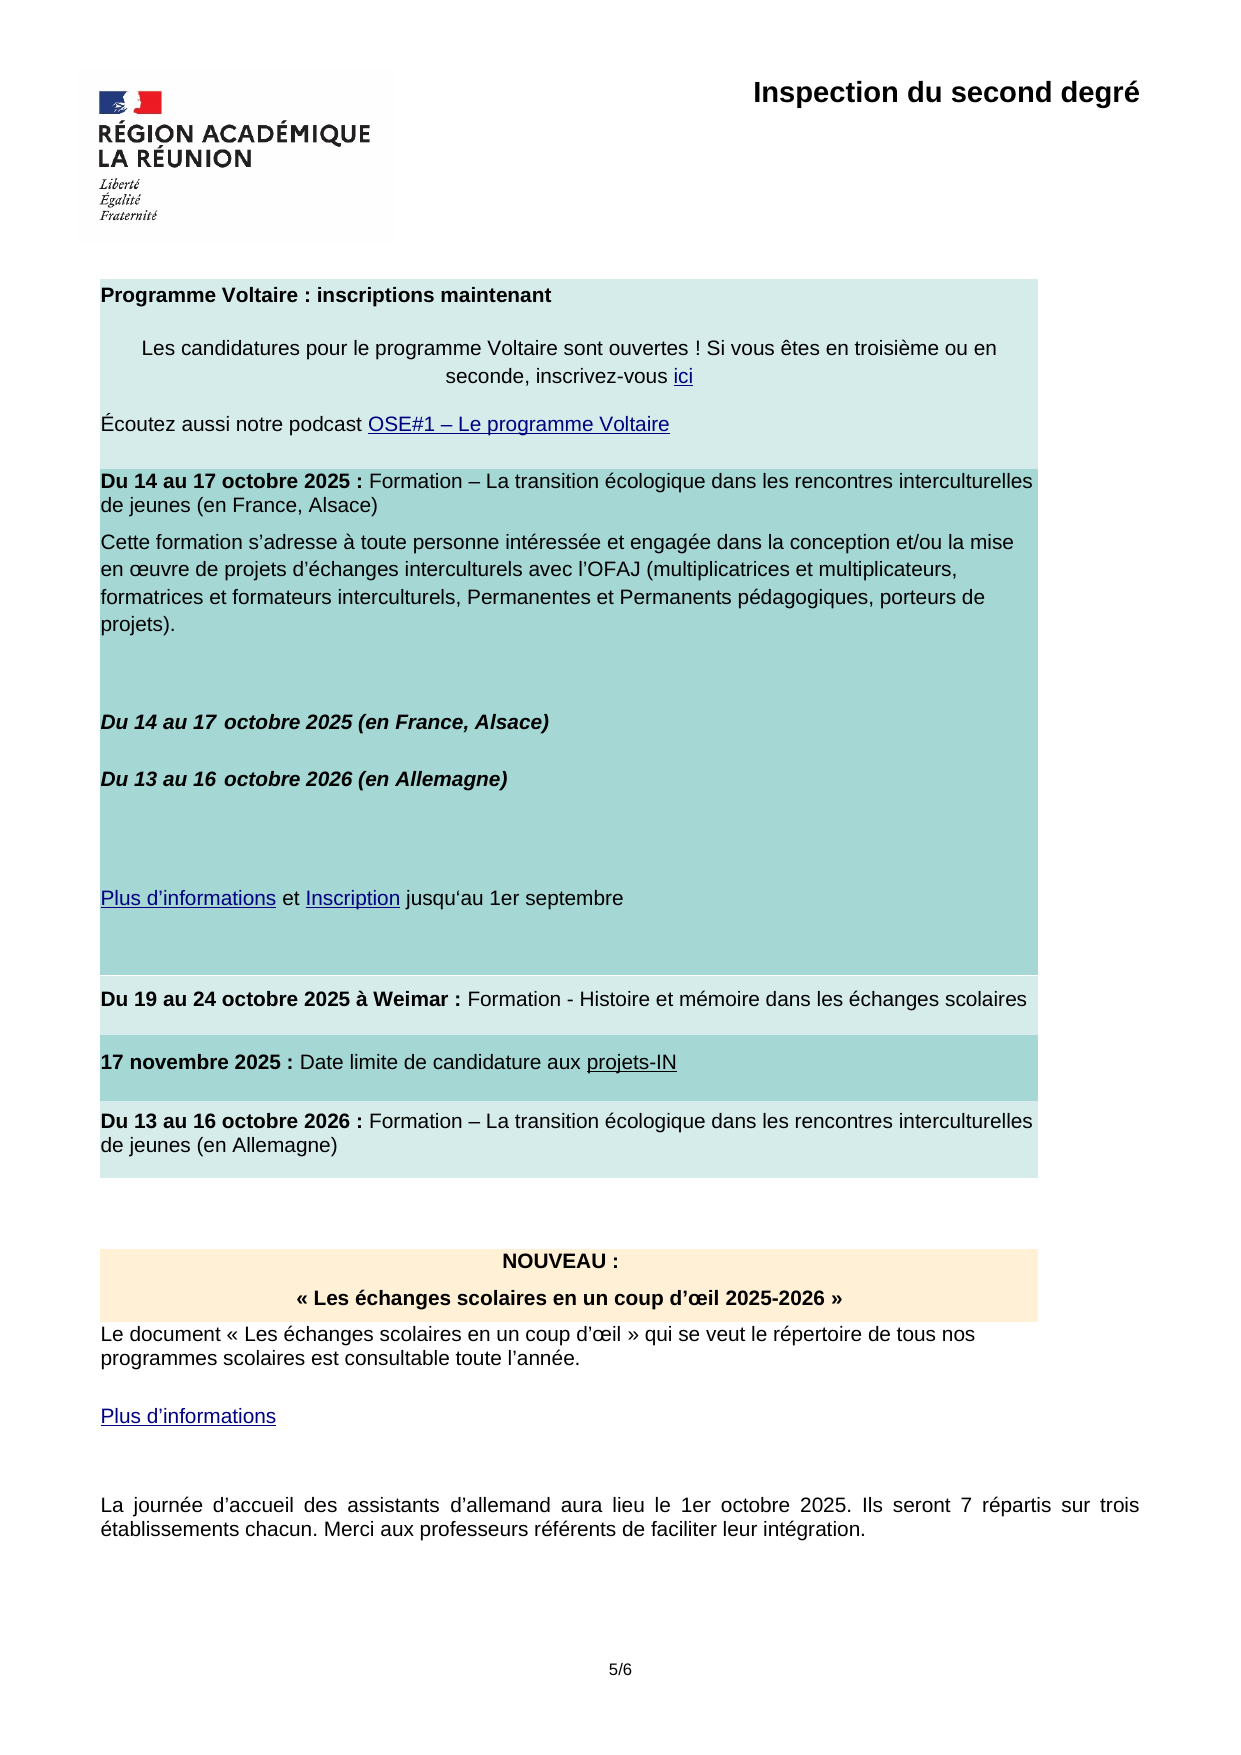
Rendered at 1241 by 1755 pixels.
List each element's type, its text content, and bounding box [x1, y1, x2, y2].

table_header Du 13 au 16 octobre 2026 : Formation – La transition écologique dans les rencontres interculturelles de jeunes (en Allemagne) [100, 1101, 1038, 1178]
table_header Du 14 au 17 octobre 2025 : Formation – La transition écologique dans les rencontres interculturelles de jeunes (en France, Alsace) Cette formation s’adresse à toute personne intéressée et engagée dans la conception et/ou la mise en œuvre de projets d’échanges interculturels avec l’OFAJ (multiplicatrices et multiplicateurs, formatrices et formateurs interculturels, Permanentes et Permanents pédagogiques, porteurs de projets). Du 14 au 17 octobre 2025 (en France, Alsace) Du 13 au 16 octobre 2026 (en Allemagne) Plus d’informations et Inscription jusqu‘au 1er septembre [100, 469, 1038, 975]
text La journée d’accueil des assistants d’allemand aura lieu le 1er octobre 2025. Ils seront 7 répartis sur trois établissements chacun. Merci aux professeurs référents de faciliter leur intégration. [100, 1493, 1140, 1541]
table_cell [100, 1458, 1038, 1481]
table_header Le document « Les échanges scolaires en un coup d’œil » qui se veut le répertoire de tous nos programmes scolaires est consultable toute l’année. Plus d’informations [100, 1322, 1038, 1457]
table_header Programme Voltaire : inscriptions maintenant Les candidatures pour le programme Voltaire sont ouvertes ! Si vous êtes en troisième ou en seconde, inscrivez-vous ici Écoutez aussi notre podcast OSE#1 – Le programme Voltaire [100, 279, 1038, 469]
table_header NOUVEAU : « Les échanges scolaires en un coup d’œil 2025-2026 » [100, 1249, 1038, 1322]
table_header 17 novembre 2025 : Date limite de candidature aux projets-IN [100, 1035, 1038, 1101]
picture [76, 68, 395, 243]
table_cell [100, 1178, 1038, 1202]
table_header Du 19 au 24 octobre 2025 à Weimar : Formation - Histoire et mémoire dans les échanges scolaires [100, 976, 1038, 1035]
